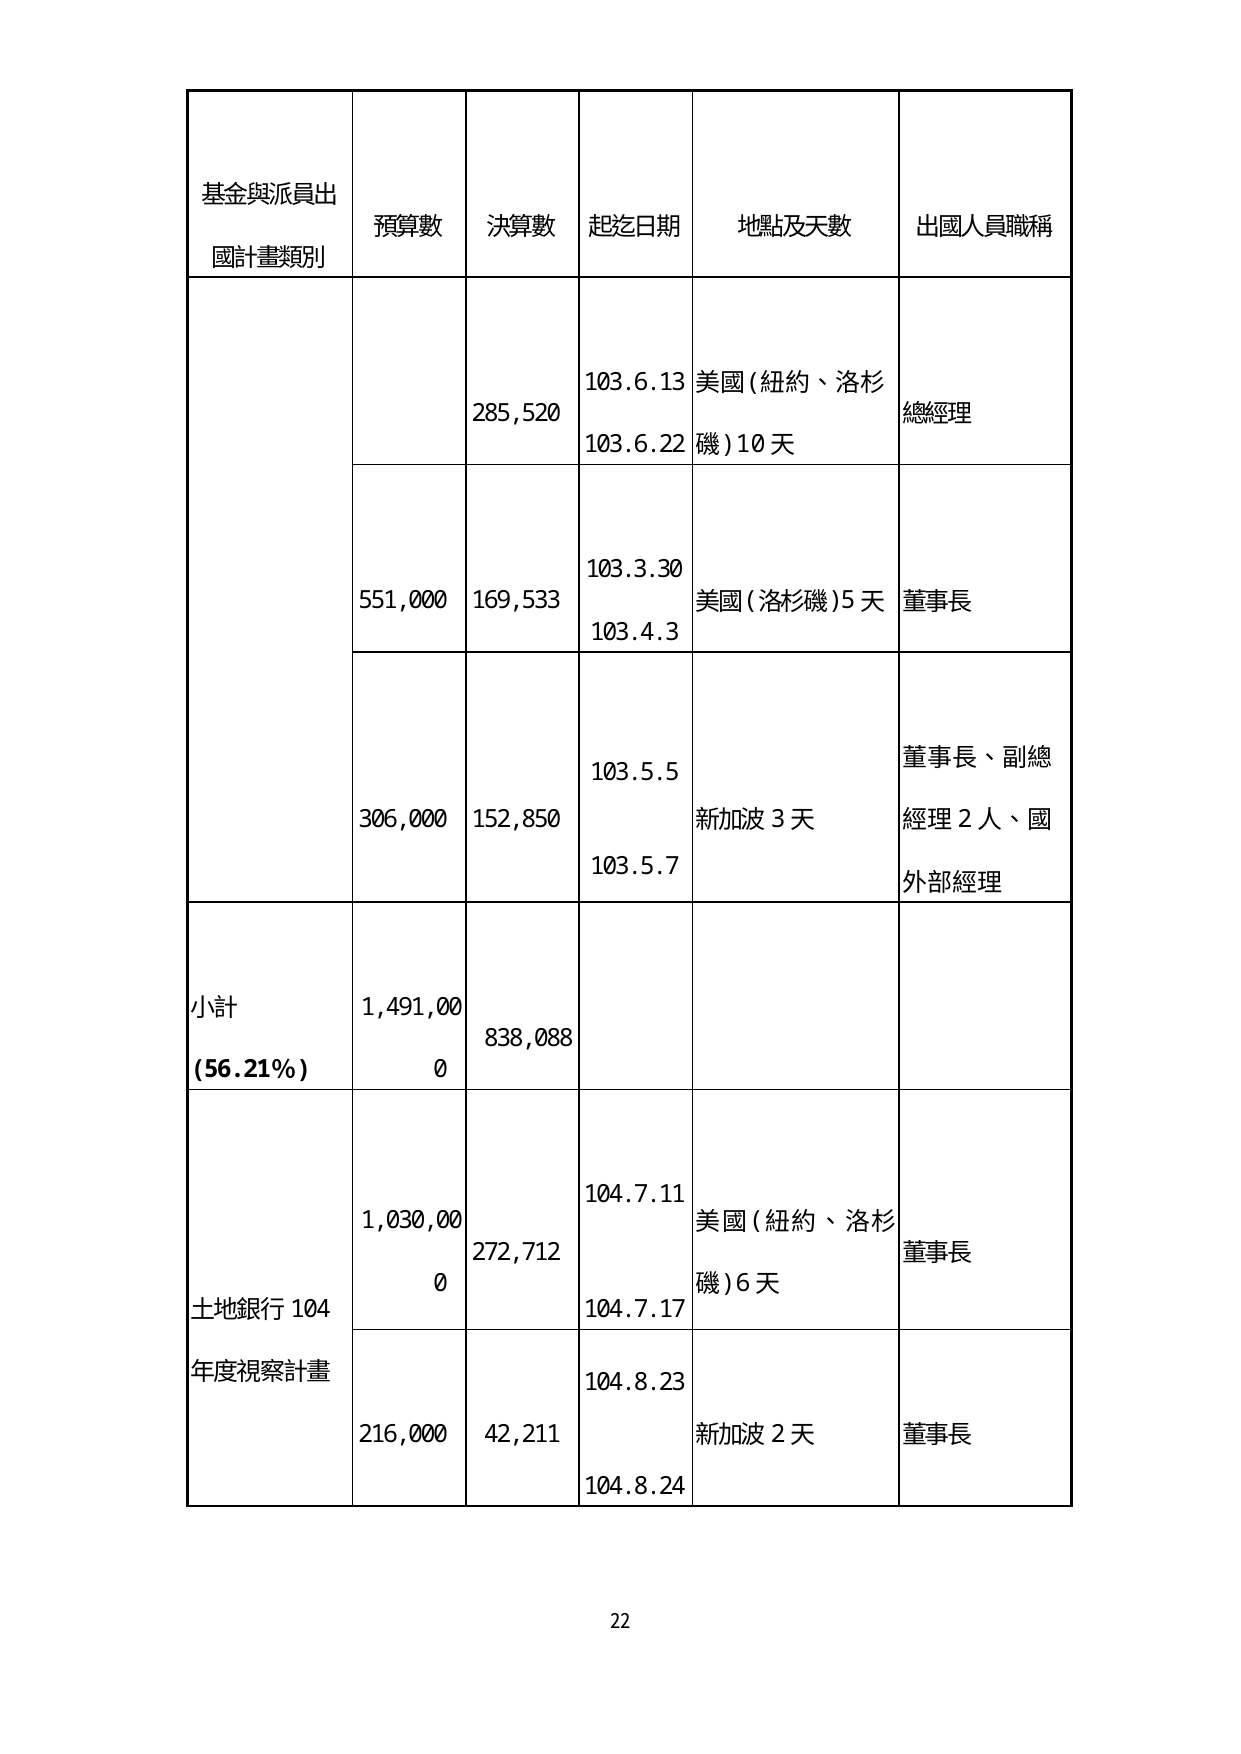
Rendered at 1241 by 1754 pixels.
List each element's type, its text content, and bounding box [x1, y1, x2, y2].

table_cell 838,088 [467, 903, 578, 1089]
table_cell 272,712 [467, 1090, 578, 1329]
table_header 預算數 [353, 92, 465, 276]
table_cell 42,211 [467, 1330, 578, 1505]
table_cell 新加波3天 [693, 653, 898, 901]
table_cell 美國(紐約、洛杉磯)10天 [693, 278, 898, 464]
table_cell [900, 903, 1070, 1089]
table_cell 169,533 [467, 465, 578, 651]
table_cell 306,000 [353, 653, 465, 901]
table_cell 152,850 [467, 653, 578, 901]
table_header 基金與派員出國計畫類別 [189, 92, 352, 276]
table_cell 董事長、副總經理2人、國外部經理 [900, 653, 1070, 901]
table_cell 216,000 [353, 1330, 465, 1505]
table_cell 104.8.23 104.8.24 [580, 1330, 692, 1505]
table_cell 104.7.11 104.7.17 [580, 1090, 692, 1329]
table_header 地點及天數 [693, 92, 898, 276]
table_cell 551,000 [353, 465, 465, 651]
table_cell [353, 278, 465, 464]
table_header 決算數 [467, 92, 578, 276]
table_cell 新加波2天 [693, 1330, 898, 1505]
table_cell [693, 903, 898, 1089]
table_cell 總經理 [900, 278, 1070, 464]
table_cell 1,030,000 [353, 1090, 465, 1329]
table_cell 董事長 [900, 1090, 1070, 1329]
table_cell 董事長 [900, 465, 1070, 651]
table_header 起迄日期 [580, 92, 692, 276]
table_cell 103.5.5 103.5.7 [580, 653, 692, 901]
table_cell [189, 278, 352, 901]
table_cell 美國(紐約、洛杉磯)6天 [693, 1090, 898, 1329]
table_cell 美國(洛杉磯)5天 [693, 465, 898, 651]
table_header 出國人員職稱 [900, 92, 1070, 276]
table_cell 285,520 [467, 278, 578, 464]
table_cell 董事長 [900, 1330, 1070, 1505]
table_cell [580, 903, 692, 1089]
table_cell 土地銀行104年度視察計畫 [189, 1090, 352, 1505]
table_cell 103.6.13 103.6.22 [580, 278, 692, 464]
table_cell 1,491,000 [353, 903, 465, 1089]
table_cell 小計(56.21％) [189, 903, 352, 1089]
table_cell 103.3.30 103.4.3 [580, 465, 692, 651]
